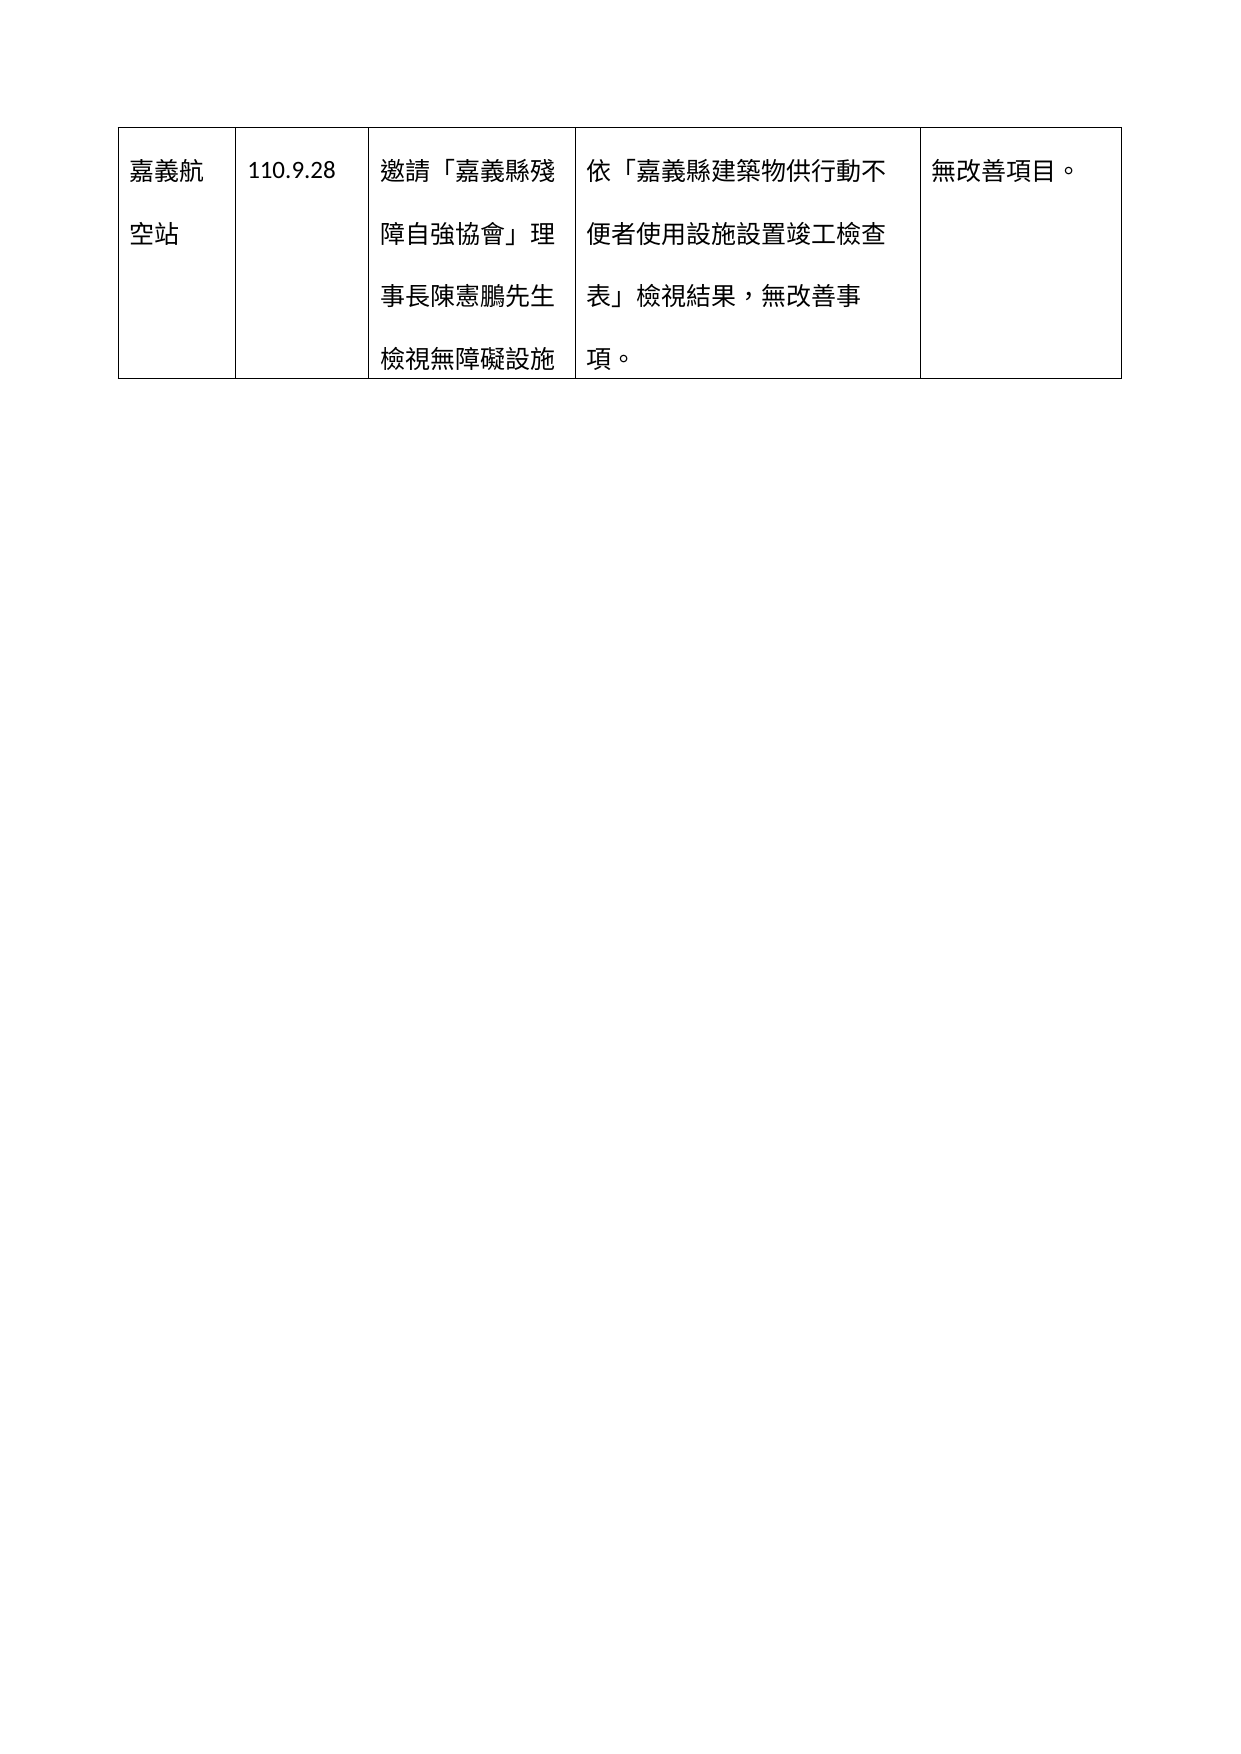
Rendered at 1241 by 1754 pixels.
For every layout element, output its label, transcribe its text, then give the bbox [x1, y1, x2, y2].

table_cell 嘉義航空站 [119, 128, 235, 378]
table_cell 邀請「嘉義縣殘障自強協會」理事長陳憲鵬先生檢視無障礙設施 [369, 128, 575, 378]
table_cell 依「嘉義縣建築物供行動不便者使用設施設置竣工檢查表」檢視結果，無改善事項。 [576, 128, 920, 378]
table_cell 無改善項目。 [921, 128, 1121, 378]
table_cell 110.9.28 [236, 128, 368, 378]
